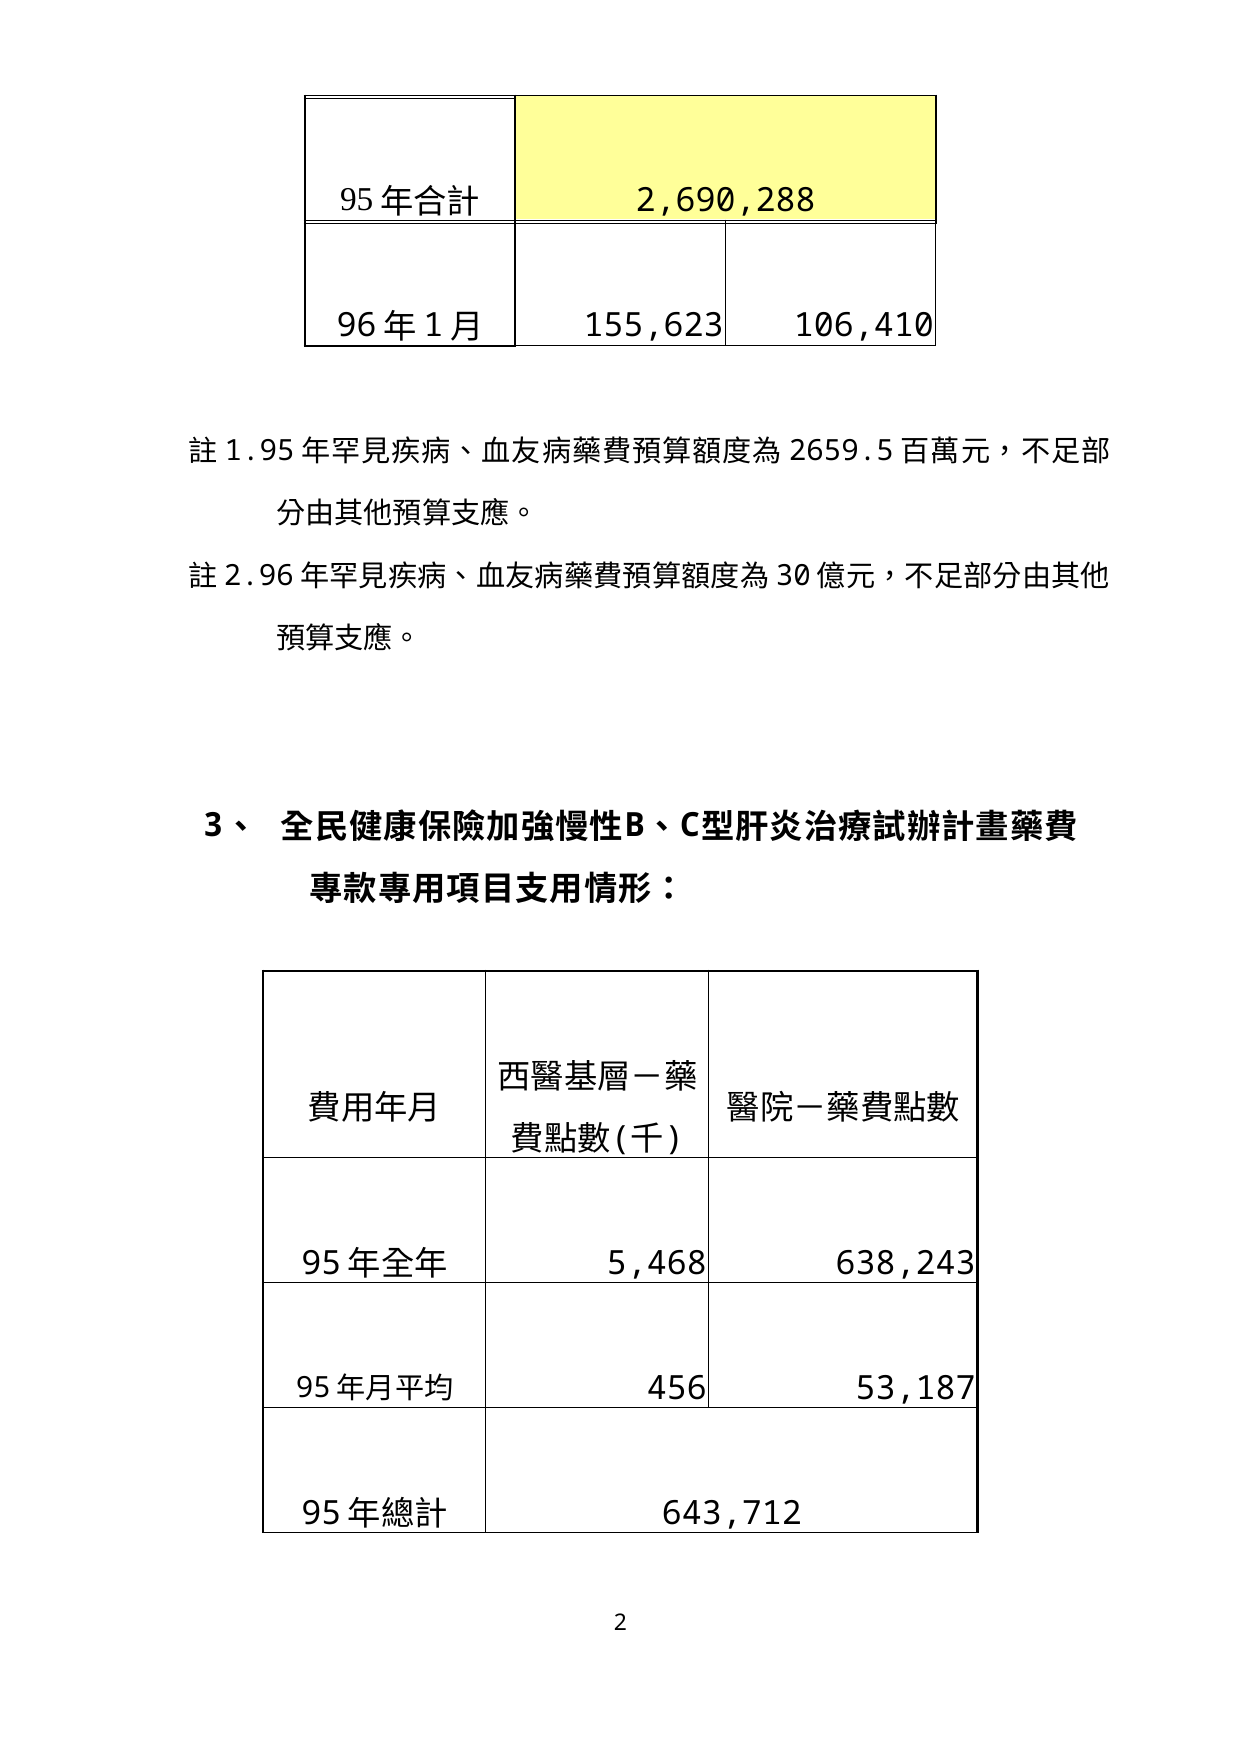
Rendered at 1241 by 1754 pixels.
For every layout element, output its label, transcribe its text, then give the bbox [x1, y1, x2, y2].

table_cell 638,243 [709, 1158, 976, 1282]
table_header 費用年月 [264, 972, 485, 1157]
table_cell 106,410 [726, 224, 935, 344]
table_cell 2,690,288 [516, 96, 935, 219]
text 註1.95年罕見疾病、血友病藥費預算額度為2659.5百萬元，不足部分由其他預算支應。 [188, 407, 1110, 532]
table_cell 95年合計 [306, 99, 514, 219]
table_cell 96年1月 [306, 224, 514, 344]
table_cell 456 [486, 1283, 708, 1407]
table_header 醫院－藥費點數 [709, 972, 976, 1157]
table_cell 95年月平均 [264, 1283, 485, 1407]
table_cell 155,623 [516, 224, 725, 344]
table_cell 95年總計 [264, 1408, 485, 1532]
text 註2.96年罕見疾病、血友病藥費預算額度為30億元，不足部分由其他預算支應。 [188, 532, 1110, 657]
table_header 西醫基層－藥費點數(千) [486, 972, 708, 1157]
table_cell 5,468 [486, 1158, 708, 1282]
table_cell 53,187 [709, 1283, 976, 1407]
list 全民健康保險加強慢性B、C型肝炎治療試辦計畫藥費專款專用項目支用情形： [203, 782, 1093, 907]
table_cell 643,712 [486, 1408, 976, 1532]
table_cell 95年全年 [264, 1158, 485, 1282]
